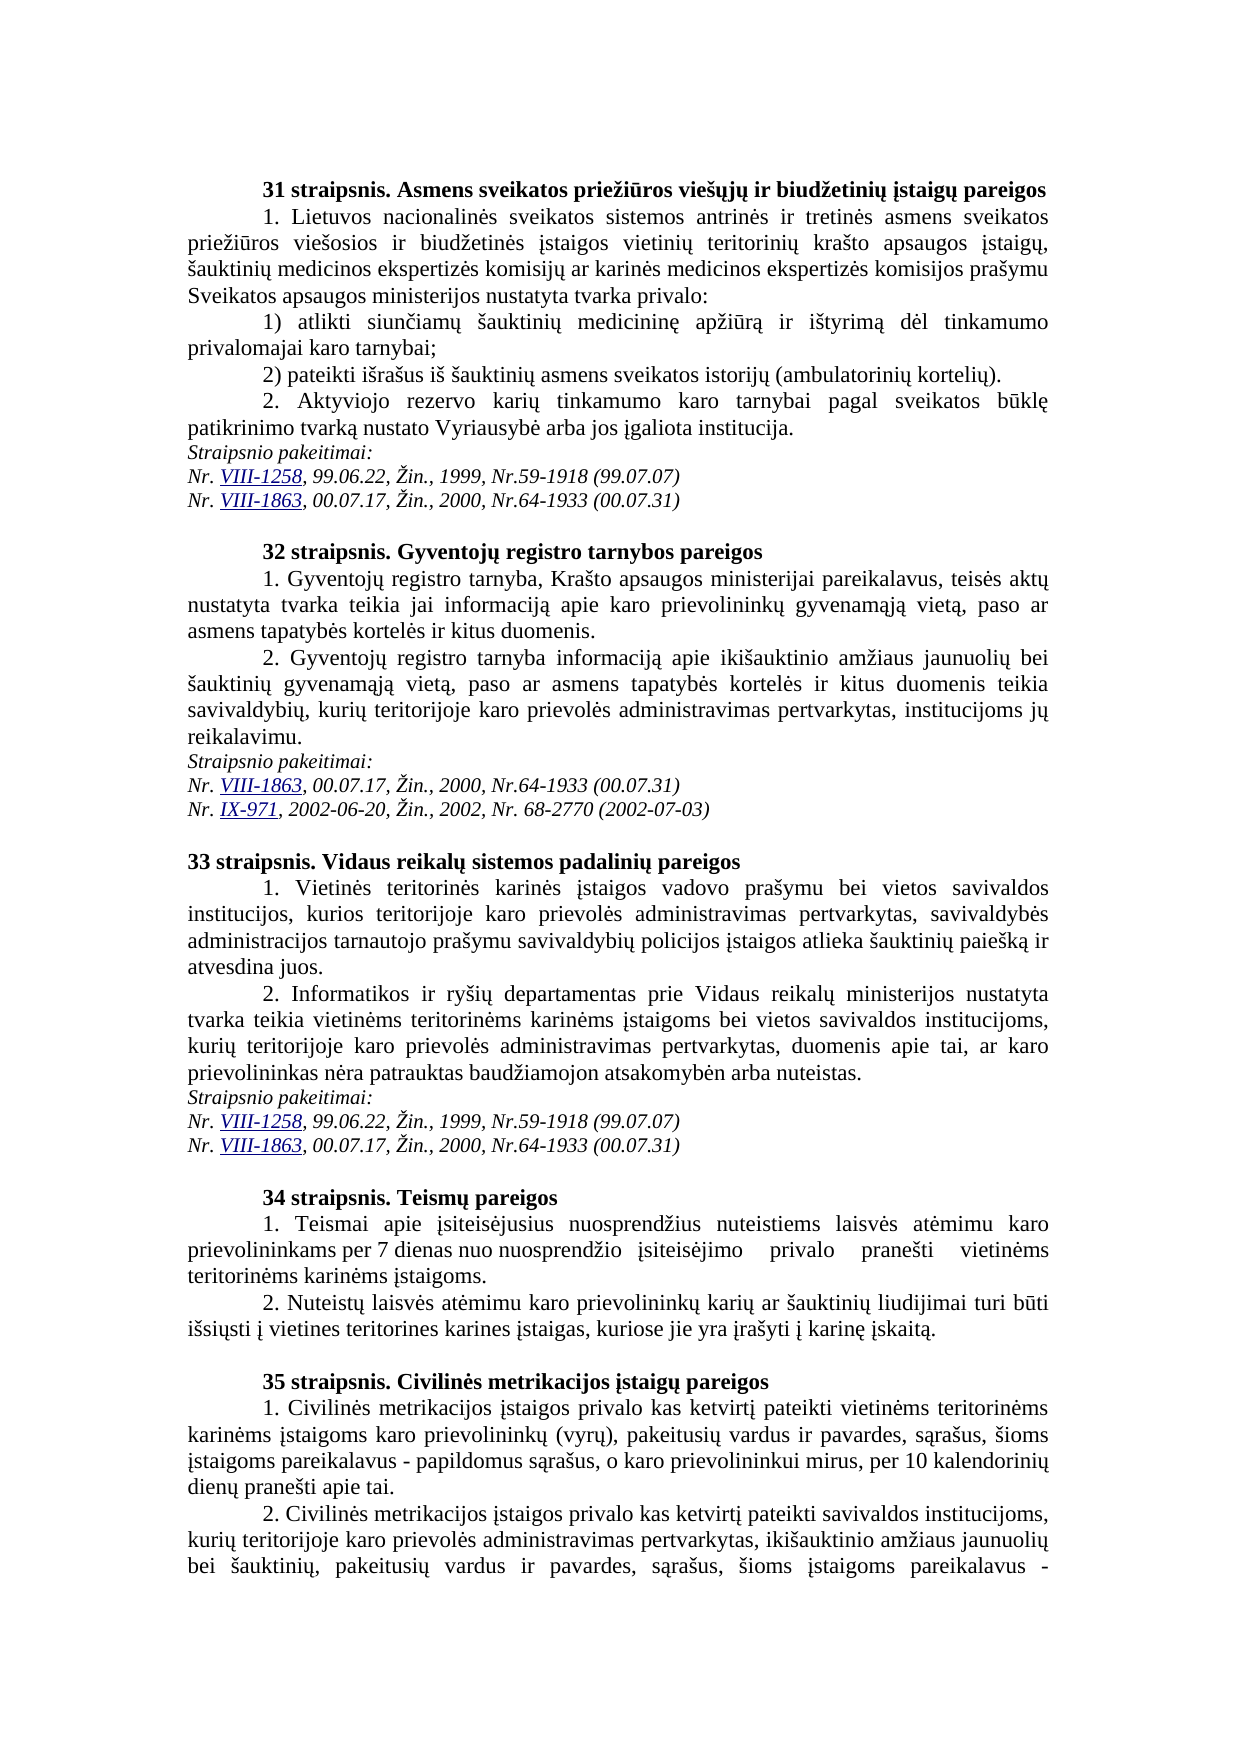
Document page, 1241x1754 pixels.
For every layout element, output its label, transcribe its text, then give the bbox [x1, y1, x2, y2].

text Nr. VIII-1258, 99.06.22, Žin., 1999, Nr.59-1918 (99.07.07) [187, 464, 1050, 488]
text 1. Lietuvos nacionalinės sveikatos sistemos antrinės ir tretinės asmens sveikatos priežiūros viešosios ir biudžetinės įstaigos vietinių teritorinių krašto apsaugos įstaigų, šauktinių medicinos ekspertizės komisijų ar karinės medicinos ekspertizės komisijos prašymu Sveikatos apsaugos ministerijos nustatyta tvarka privalo: [187, 203, 1050, 308]
text 34 straipsnis. Teismų pareigos [187, 1183, 1050, 1210]
text Nr. IX-971, 2002-06-20, Žin., 2002, Nr. 68-2770 (2002-07-03) [187, 797, 1050, 821]
text Nr. VIII-1863, 00.07.17, Žin., 2000, Nr.64-1933 (00.07.31) [187, 773, 1050, 797]
text 32 straipsnis. Gyventojų registro tarnybos pareigos [187, 538, 1050, 565]
text 2. Aktyviojo rezervo karių tinkamumo karo tarnybai pagal sveikatos būklę patikrinimo tvarką nustato Vyriausybė arba jos įgaliota institucija. [187, 387, 1050, 440]
text 1) atlikti siunčiamų šauktinių medicininę apžiūrą ir ištyrimą dėl tinkamumo privalomajai karo tarnybai; [187, 308, 1050, 361]
text 2) pateikti išrašus iš šauktinių asmens sveikatos istorijų (ambulatorinių kortelių). [187, 361, 1050, 387]
text 2. Civilinės metrikacijos įstaigos privalo kas ketvirtį pateikti savivaldos institucijoms, kurių teritorijoje karo prievolės administravimas pertvarkytas, ikišauktinio amžiaus jaunuolių bei šauktinių, pakeitusių vardus ir pavardes, sąrašus, šioms įstaigoms pareikalavus [187, 1500, 1050, 1579]
text Nr. VIII-1258, 99.06.22, Žin., 1999, Nr.59-1918 (99.07.07) [187, 1109, 1050, 1133]
text 1. Civilinės metrikacijos įstaigos privalo kas ketvirtį pateikti vietinėms teritorinėms karinėms įstaigoms karo prievolininkų (vyrų), pakeitusių vardus ir pavardes, sąrašus, šioms įstaigoms pareikalavus - papildomus sąrašus, o karo prievolininkui mirus, per 10 kalendorinių dienų pranešti apie tai. [187, 1394, 1050, 1500]
text 2. Nuteistų laisvės atėmimu karo prievolininkų karių ar šauktinių liudijimai turi būti išsiųsti į vietines teritorines karines įstaigas, kuriose jie yra įrašyti į karinę įskaitą. [187, 1289, 1050, 1342]
text Nr. VIII-1863, 00.07.17, Žin., 2000, Nr.64-1933 (00.07.31) [187, 1133, 1050, 1157]
text 2. Informatikos ir ryšių departamentas prie Vidaus reikalų ministerijos nustatyta tvarka teikia vietinėms teritorinėms karinėms įstaigoms bei vietos savivaldos institucijoms, kurių teritorijoje karo prievolės administravimas pertvarkytas, duomenis apie tai, ar karo prievolininkas nėra patrauktas baudžiamojon atsakomybėn arba nuteistas. [187, 979, 1050, 1085]
text 1. Gyventojų registro tarnyba, Krašto apsaugos ministerijai pareikalavus, teisės aktų nustatyta tvarka teikia jai informaciją apie karo prievolininkų gyvenamąją vietą, paso ar asmens tapatybės kortelės ir kitus duomenis. [187, 565, 1050, 644]
text 33 straipsnis. Vidaus reikalų sistemos padalinių pareigos [187, 848, 1050, 874]
text Straipsnio pakeitimai: [187, 749, 1050, 773]
text 1. Teismai apie įsiteisėjusius nuosprendžius nuteistiems laisvės atėmimu karo prievolininkams per 7 dienas nuo nuosprendžio įsiteisėjimo privalo pranešti vietinėms teritorinėms karinėms įstaigoms. [187, 1210, 1050, 1289]
text 35 straipsnis. Civilinės metrikacijos įstaigų pareigos [187, 1368, 1050, 1394]
text 2. Gyventojų registro tarnyba informaciją apie ikišauktinio amžiaus jaunuolių bei šauktinių gyvenamąją vietą, paso ar asmens tapatybės kortelės ir kitus duomenis teikia savivaldybių, kurių teritorijoje karo prievolės administravimas pertvarkytas, institucijoms jų reikalavimu. [187, 644, 1050, 749]
text Nr. VIII-1863, 00.07.17, Žin., 2000, Nr.64-1933 (00.07.31) [187, 488, 1050, 512]
text 1. Vietinės teritorinės karinės įstaigos vadovo prašymu bei vietos savivaldos institucijos, kurios teritorijoje karo prievolės administravimas pertvarkytas, savivaldybės administracijos tarnautojo prašymu savivaldybių policijos įstaigos atlieka šauktinių paiešką ir atvesdina juos. [187, 874, 1050, 979]
text 31 straipsnis. Asmens sveikatos priežiūros viešųjų ir biudžetinių įstaigų pareigos [262, 176, 1050, 203]
text Straipsnio pakeitimai: [187, 440, 1050, 464]
text Straipsnio pakeitimai: [187, 1085, 1050, 1109]
